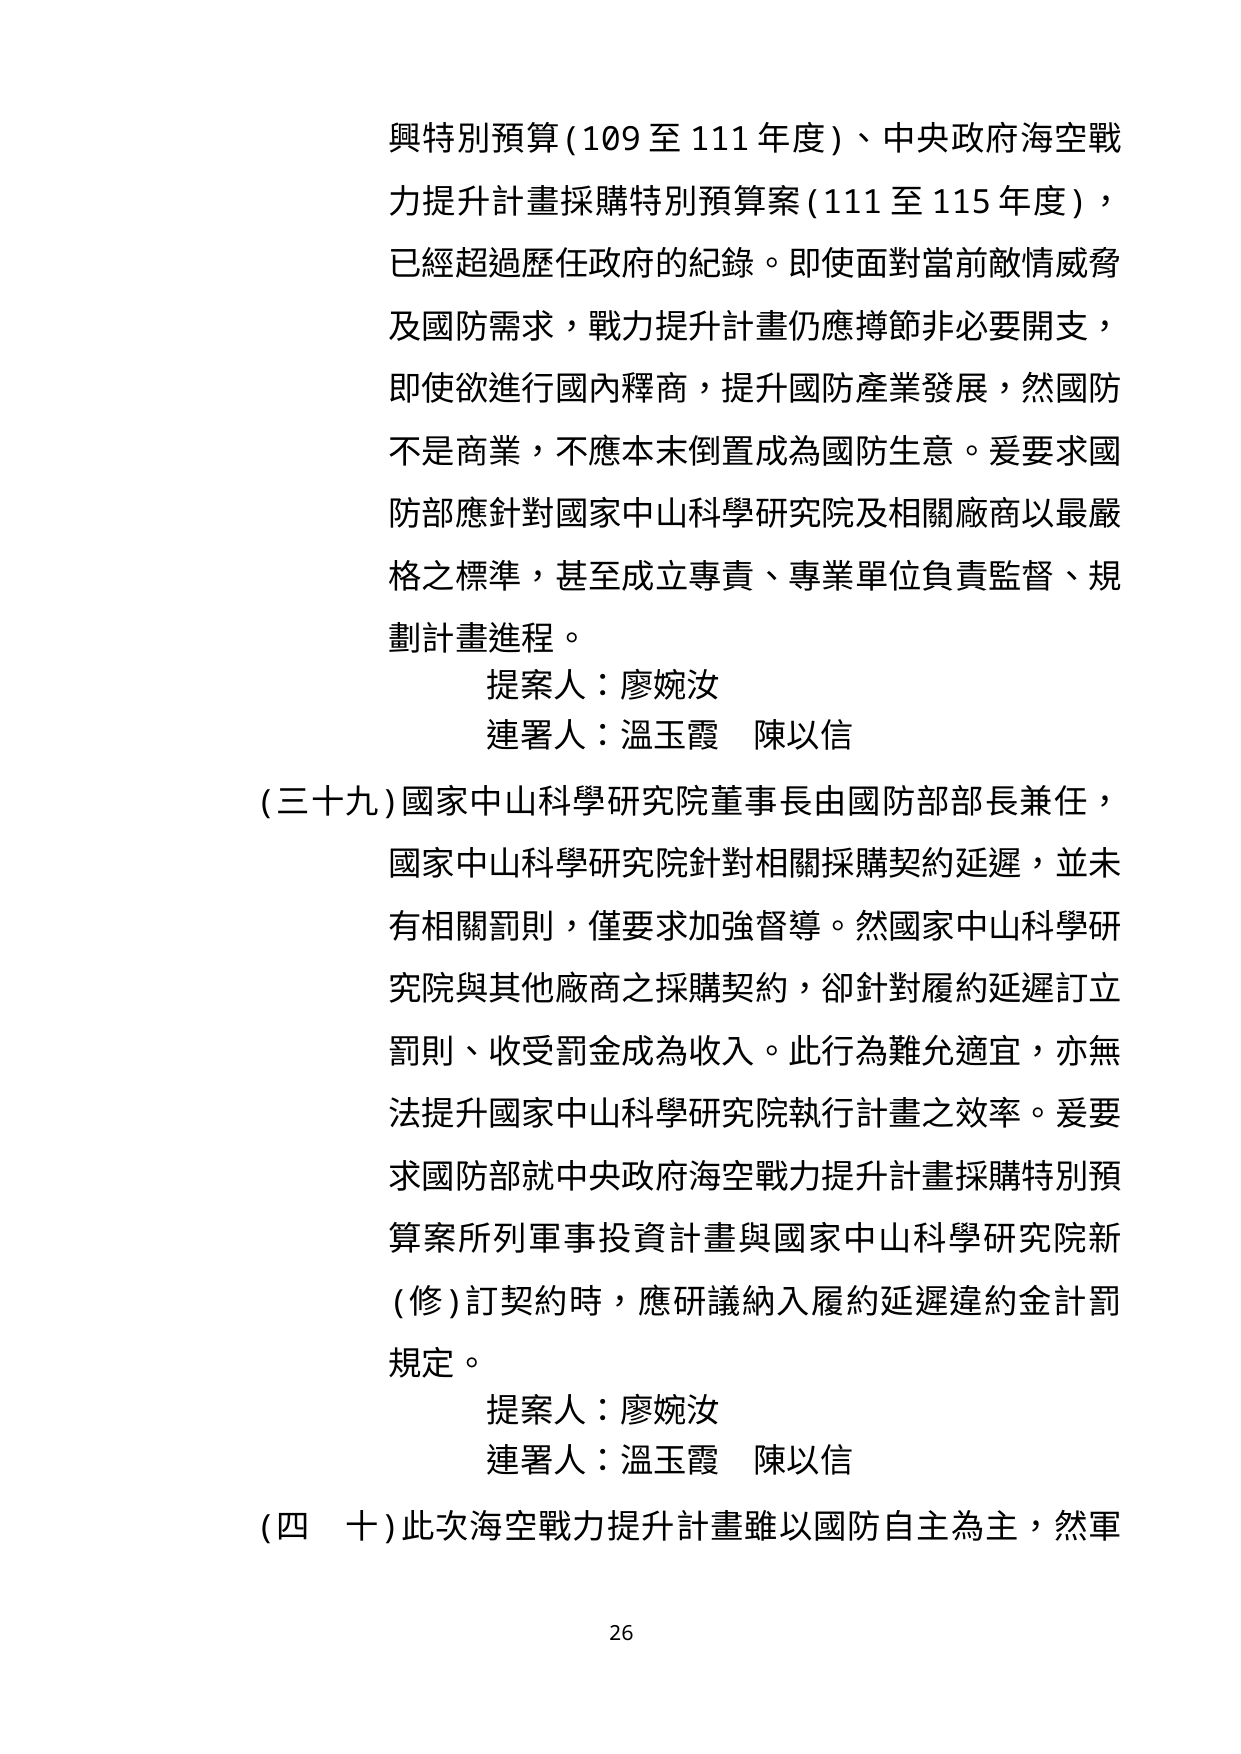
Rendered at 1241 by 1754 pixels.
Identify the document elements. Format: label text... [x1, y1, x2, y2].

text (三十八)立法院法制局報告指出，行政院屢藉特別條例之制定提出特別預算案，已使特別預算常態化。經查，蔡英文政府6年來編列4次特別預算，舉債超過2兆元，包含中央政府前瞻基礎建設計畫特別預算、中央政府新式戰機採購特別預算(109至115年度)、中央政府嚴重特殊傳染性肺炎防治及紓困振興特別預算(109至111年度)、中央政府海空戰力提升計畫採購特別預算案(111至115年度)，已經超過歷任政府的紀錄。即使面對當前敵情威脅及國防需求，戰力提升計畫仍應撙節非必要開支，即使欲進行國內釋商，提升國防產業發展，然國防不是商業，不應本末倒置成為國防生意。爰要求國防部應針對國家中山科學研究院及相關廠商以最嚴格之標準，甚至成立專責、專業單位負責監督、規劃計畫進程。 [256, 94, 1122, 657]
text (四 十)此次海空戰力提升計畫雖以國防自主為主，然軍 [256, 1482, 1122, 1544]
text 提案人：廖婉汝 [120, 657, 1122, 707]
text (三十九)國家中山科學研究院董事長由國防部部長兼任，國家中山科學研究院針對相關採購契約延遲，並未有相關罰則，僅要求加強督導。然國家中山科學研究院與其他廠商之採購契約，卻針對履約延遲訂立罰則、收受罰金成為收入。此行為難允適宜，亦無法提升國家中山科學研究院執行計畫之效率。爰要求國防部就中央政府海空戰力提升計畫採購特別預算案所列軍事投資計畫與國家中山科學研究院新(修)訂契約時，應研議納入履約延遲違約金計罰規定。 [256, 757, 1122, 1382]
text 提案人：廖婉汝 [120, 1382, 1122, 1432]
text 連署人：溫玉霞 陳以信 [120, 1432, 1122, 1482]
text 連署人：溫玉霞 陳以信 [120, 707, 1122, 757]
